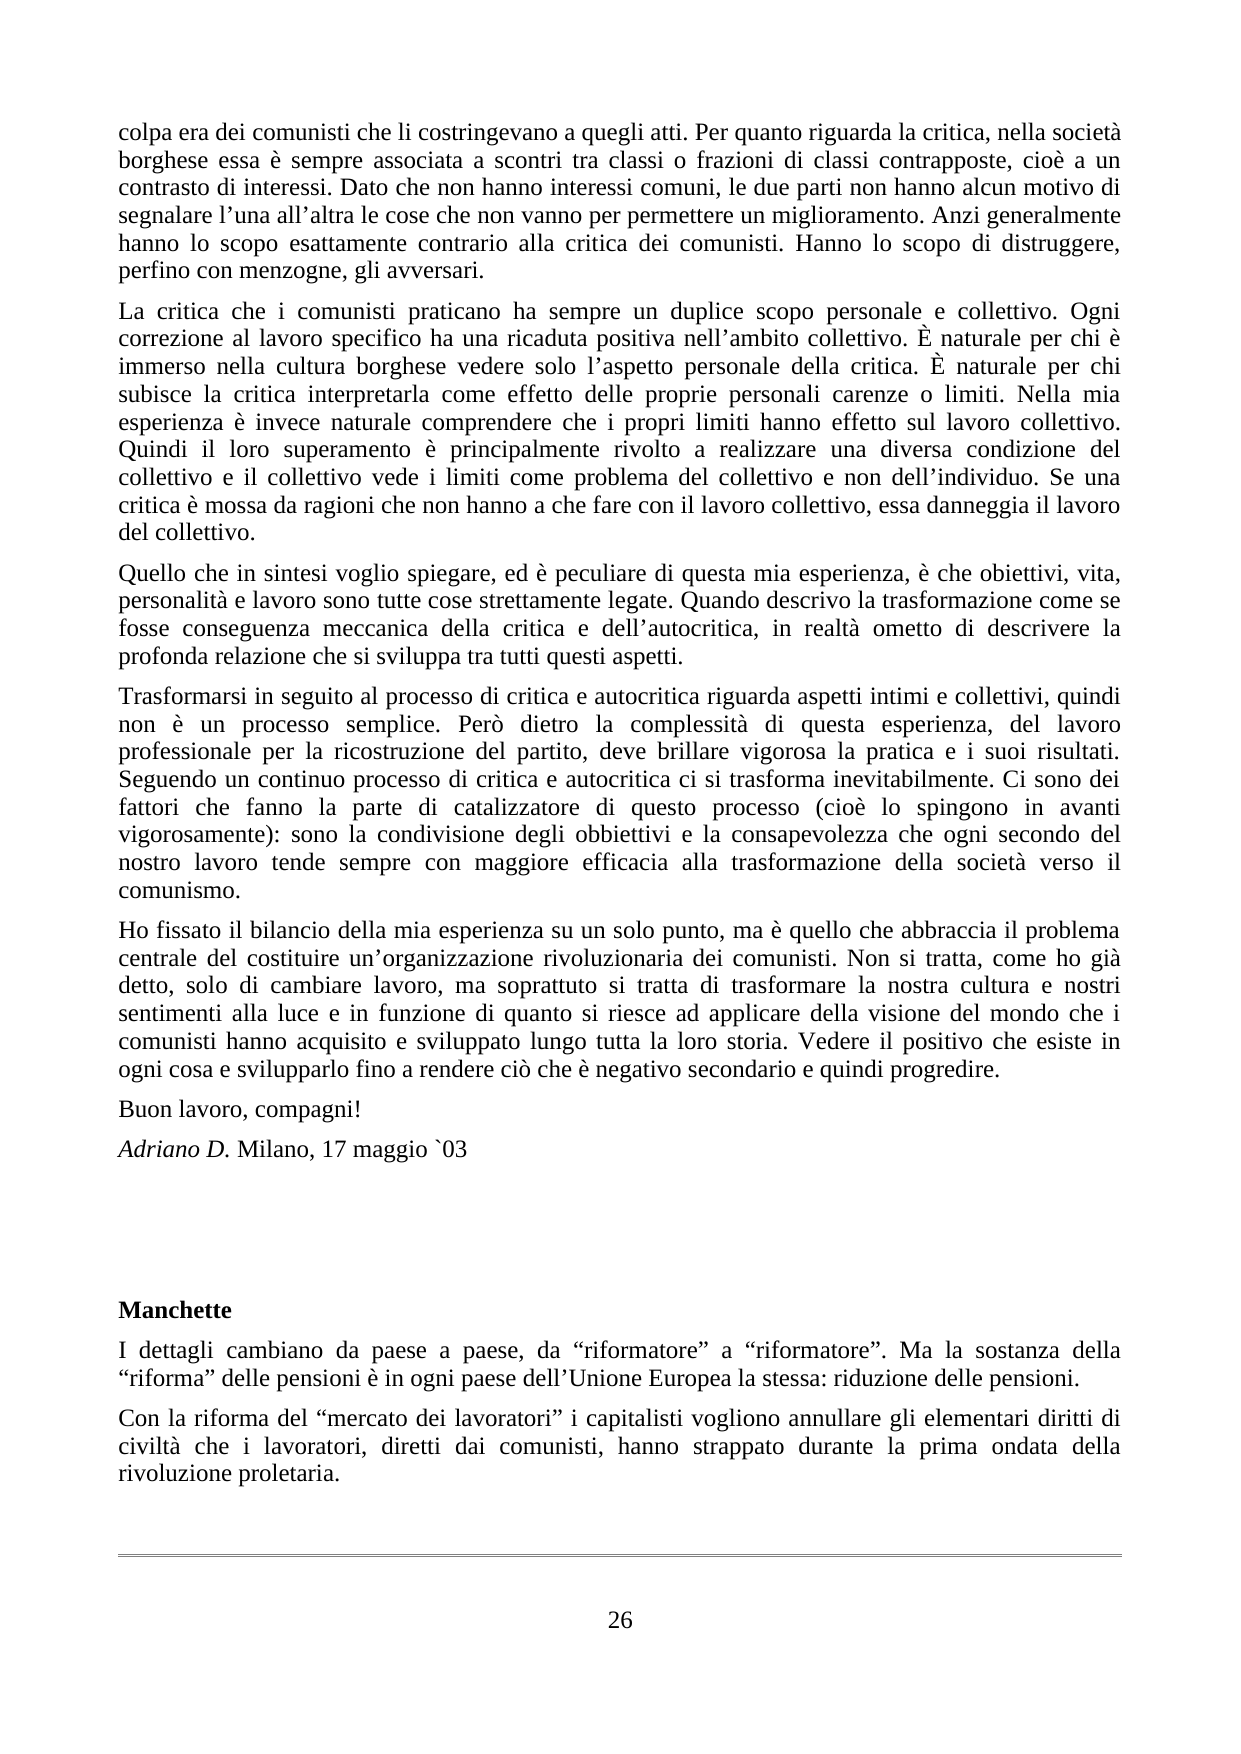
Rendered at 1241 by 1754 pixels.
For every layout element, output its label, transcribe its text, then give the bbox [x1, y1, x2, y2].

text La critica che i comunisti praticano ha sempre un duplice scopo personale e collettivo. Ogni correzione al lavoro specifico ha una ricaduta positiva nell’ambito collettivo. È naturale per chi è immerso nella cultura borghese vedere solo l’aspetto personale della critica. È naturale per chi subisce la critica interpretarla come effetto delle proprie personali carenze o limiti. Nella mia esperienza è invece naturale comprendere che i propri limiti hanno effetto sul lavoro collettivo. Quindi il loro superamento è principalmente rivolto a realizzare una diversa condizione del collettivo e il collettivo vede i limiti come problema del collettivo e non dell’individuo. Se una critica è mossa da ragioni che non hanno a che fare con il lavoro collettivo, essa danneggia il lavoro del collettivo. [118, 297, 1122, 546]
text Trasformarsi in seguito al processo di critica e autocritica riguarda aspetti intimi e collettivi, quindi non è un processo semplice. Però dietro la complessità di questa esperienza, del lavoro professionale per la ricostruzione del partito, deve brillare vigorosa la pratica e i suoi risultati. Seguendo un continuo processo di critica e autocritica ci si trasforma inevitabilmente. Ci sono dei fattori che fanno la parte di catalizzatore di questo processo (cioè lo spingono in avanti vigorosamente): sono la condivisione degli obbiettivi e la consapevolezza che ogni secondo del nostro lavoro tende sempre con maggiore efficacia alla trasformazione della società verso il comunismo. [118, 682, 1122, 904]
text colpa era dei comunisti che li costringevano a quegli atti. Per quanto riguarda la critica, nella società borghese essa è sempre associata a scontri tra classi o frazioni di classi contrapposte, cioè a un contrasto di interessi. Dato che non hanno interessi comuni, le due parti non hanno alcun motivo di segnalare l’una all’altra le cose che non vanno per permettere un miglioramento. Anzi generalmente hanno lo scopo esattamente contrario alla critica dei comunisti. Hanno lo scopo di distruggere, perfino con menzogne, gli avversari. [118, 118, 1122, 284]
text Con la riforma del “mercato dei lavoratori” i capitalisti vogliono annullare gli elementari diritti di civiltà che i lavoratori, diretti dai comunisti, hanno strappato durante la prima ondata della rivoluzione proletaria. [118, 1404, 1122, 1487]
text I dettagli cambiano da paese a paese, da “riformatore” a “riformatore”. Ma la sostanza della “riforma” delle pensioni è in ogni paese dell’Unione Europea la stessa: riduzione delle pensioni. [118, 1336, 1122, 1392]
text Buon lavoro, compagni! [118, 1095, 1122, 1123]
text Quello che in sintesi voglio spiegare, ed è peculiare di questa mia esperienza, è che obiettivi, vita, personalità e lavoro sono tutte cose strettamente legate. Quando descrivo la trasformazione come se fosse conseguenza meccanica della critica e dell’autocritica, in realtà ometto di descrivere la profonda relazione che si sviluppa tra tutti questi aspetti. [118, 559, 1122, 669]
text Adriano D. Milano, 17 maggio `03 [118, 1135, 1122, 1163]
text Manchette [118, 1296, 1122, 1324]
text Ho fissato il bilancio della mia esperienza su un solo punto, ma è quello che abbraccia il problema centrale del costituire un’organizzazione rivoluzionaria dei comunisti. Non si tratta, come ho già detto, solo di cambiare lavoro, ma soprattuto si tratta di trasformare la nostra cultura e nostri sentimenti alla luce e in funzione di quanto si riesce ad applicare della visione del mondo che i comunisti hanno acquisito e sviluppato lungo tutta la loro storia. Vedere il positivo che esiste in ogni cosa e svilupparlo fino a rendere ciò che è negativo secondario e quindi progredire. [118, 916, 1122, 1082]
